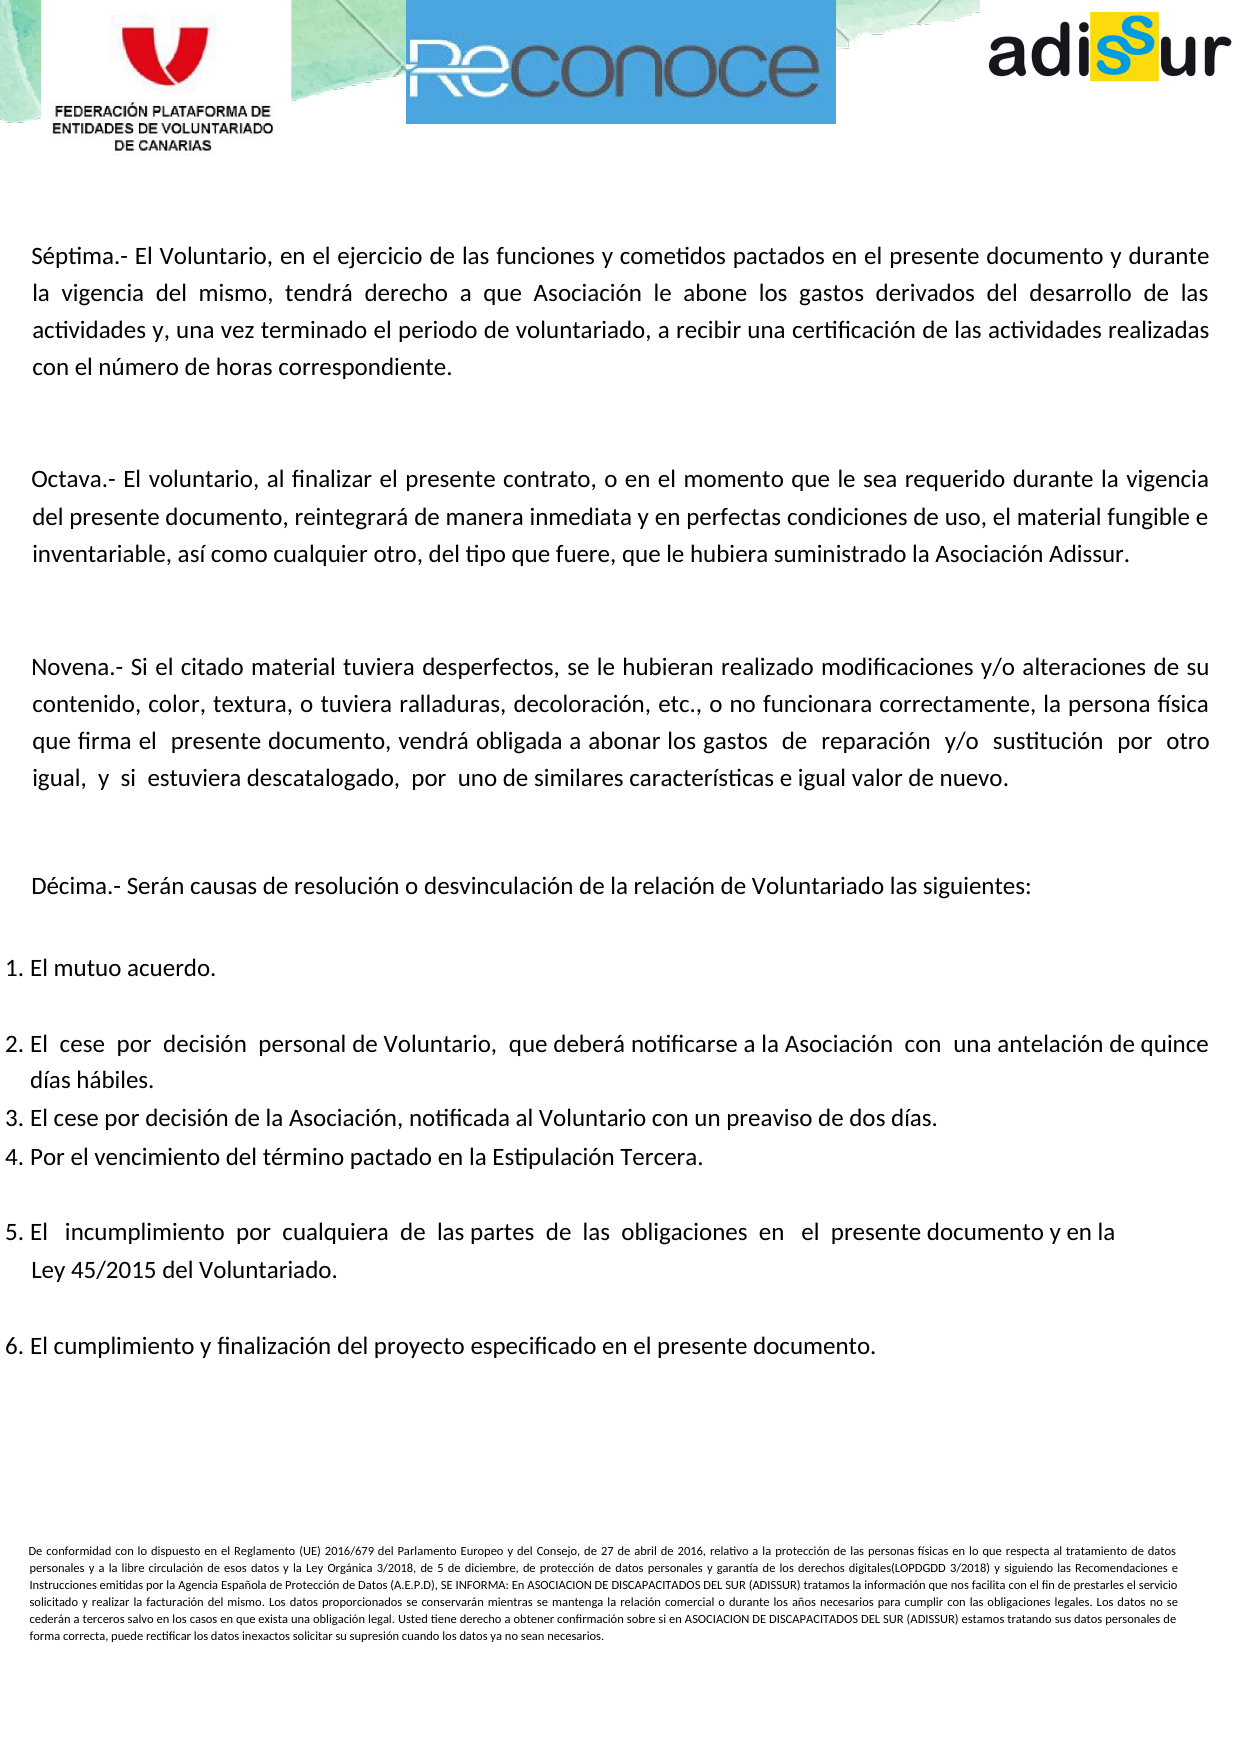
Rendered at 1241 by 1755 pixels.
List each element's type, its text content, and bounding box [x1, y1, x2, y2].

list El incumplimiento por cualquiera de las partes de las obligaciones en el presente documento y en la [5, 1216, 1211, 1247]
text Séptima.- El Voluntario, en el ejercicio de las funciones y cometidos pactados en el presente documento y durante la vigencia del mismo, tendrá derecho a que Asociación le abone los gastos derivados del desarrollo de las actividades y, una vez terminado el periodo de voluntariado, a recibir una certificación de las actividades realizadas con el número de horas correspondiente. [31, 240, 1211, 382]
text Novena.- Si el citado material tuviera desperfectos, se le hubieran realizado modificaciones y/o alteraciones de su contenido, color, textura, o tuviera ralladuras, decoloración, etc., o no funcionara correctamente, la persona física que firma el presente documento, vendrá obligada a abonar los gastos de reparación y/o sustitución por otro igual, y si estuviera descatalogado, por uno de similares características e igual valor de nuevo. [31, 651, 1211, 793]
text Ley 45/2015 del Voluntariado. [31, 1254, 1211, 1284]
text Octava.- El voluntario, al finalizar el presente contrato, o en el momento que le sea requerido durante la vigencia del presente documento, reintegrará de manera inmediata y en perfectas condiciones de uso, el material fungible e inventariable, así como cualquier otro, del tipo que fuere, que le hubiera suministrado la Asociación Adissur. [31, 463, 1211, 568]
list El mutuo acuerdo. [5, 952, 1211, 983]
list El cese por decisión personal de Voluntario, que deberá notificarse a la Asociación con una antelación de quince días hábiles. [5, 1028, 1211, 1095]
text De conformidad con lo dispuesto en el Reglamento (UE) 2016/679 del Parlamento Europeo y del Consejo, de 27 de abril de 2016, relativo a la protección de las personas físicas en lo que respecta al tratamiento de datos personales y a la libre circulación de esos datos y la Ley Orgánica 3/2018, de 5 de diciembre, de protección de datos personales y garantía de los derechos digitales(LOPDGDD 3/2018) y siguiendo las Recomendaciones e Instrucciones emitidas por la Agencia Española de Protección de Datos (A.E.P.D), SE INFORMA: En ASOCIACION DE DISCAPACITADOS DEL SUR (ADISSUR) tratamos la información que nos facilita con el fin de prestarles el servicio solicitado y realizar la facturación del mismo. Los datos proporcionados se conservarán mientras se mantenga la relación comercial o durante los años necesarios para cumplir con las obligaciones legales. Los datos no se cederán a terceros salvo en los casos en que exista una obligación legal. Usted tiene derecho a obtener confirmación sobre si en ASOCIACION DE DISCAPACITADOS DEL SUR (ADISSUR) estamos tratando sus datos personales de forma correcta, puede rectificar los datos inexactos solicitar su supresión cuando los datos ya no sean necesarios. [28, 1543, 1181, 1644]
list Por el vencimiento del término pactado en la Estipulación Tercera. [5, 1141, 1211, 1171]
list El cumplimiento y finalización del proyecto especificado en el presente documento. [5, 1330, 1211, 1360]
list El cese por decisión de la Asociación, notificada al Voluntario con un preaviso de dos días. [5, 1103, 1211, 1133]
text Décima.- Serán causas de resolución o desvinculación de la relación de Voluntariado las siguientes: [31, 870, 1211, 900]
